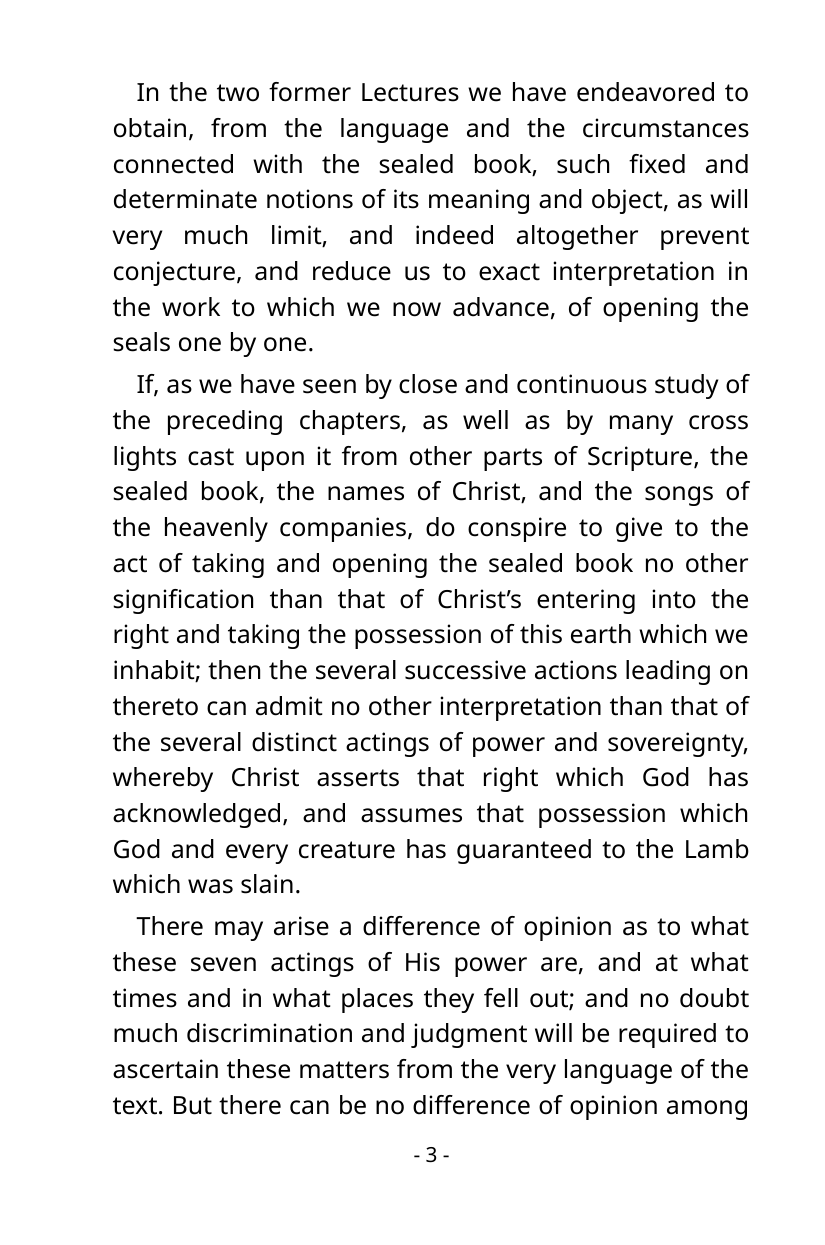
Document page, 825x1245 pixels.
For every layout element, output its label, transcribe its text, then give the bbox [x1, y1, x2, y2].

text If, as we have seen by close and continuous study of the preceding chapters, as well as by many cross lights cast upon it from other parts of Scripture, the sealed book, the names of Christ, and the songs of the heavenly companies, do conspire to give to the act of taking and opening the sealed book no other signification than that of Christ’s entering into the right and taking the possession of this earth which we inhabit; then the several successive actions leading on thereto can admit no other interpretation than that of the several distinct actings of power and sovereignty, whereby Christ asserts that right which God has acknowledged, and assumes that possession which God and every creature has guaranteed to the Lamb which was slain. [112, 367, 750, 901]
text There may arise a difference of opinion as to what these seven actings of His power are, and at what times and in what places they fell out; and no doubt much discrimination and judgment will be required to ascertain these matters from the very language of the text. But there can be no difference of opinion among [112, 909, 750, 1122]
text In the two former Lectures we have endeavored to obtain, from the language and the circumstances connected with the sealed book, such fixed and determinate notions of its meaning and object, as will very much limit, and indeed altogether prevent conjecture, and reduce us to exact interpretation in the work to which we now advance, of opening the seals one by one. [112, 75, 750, 359]
